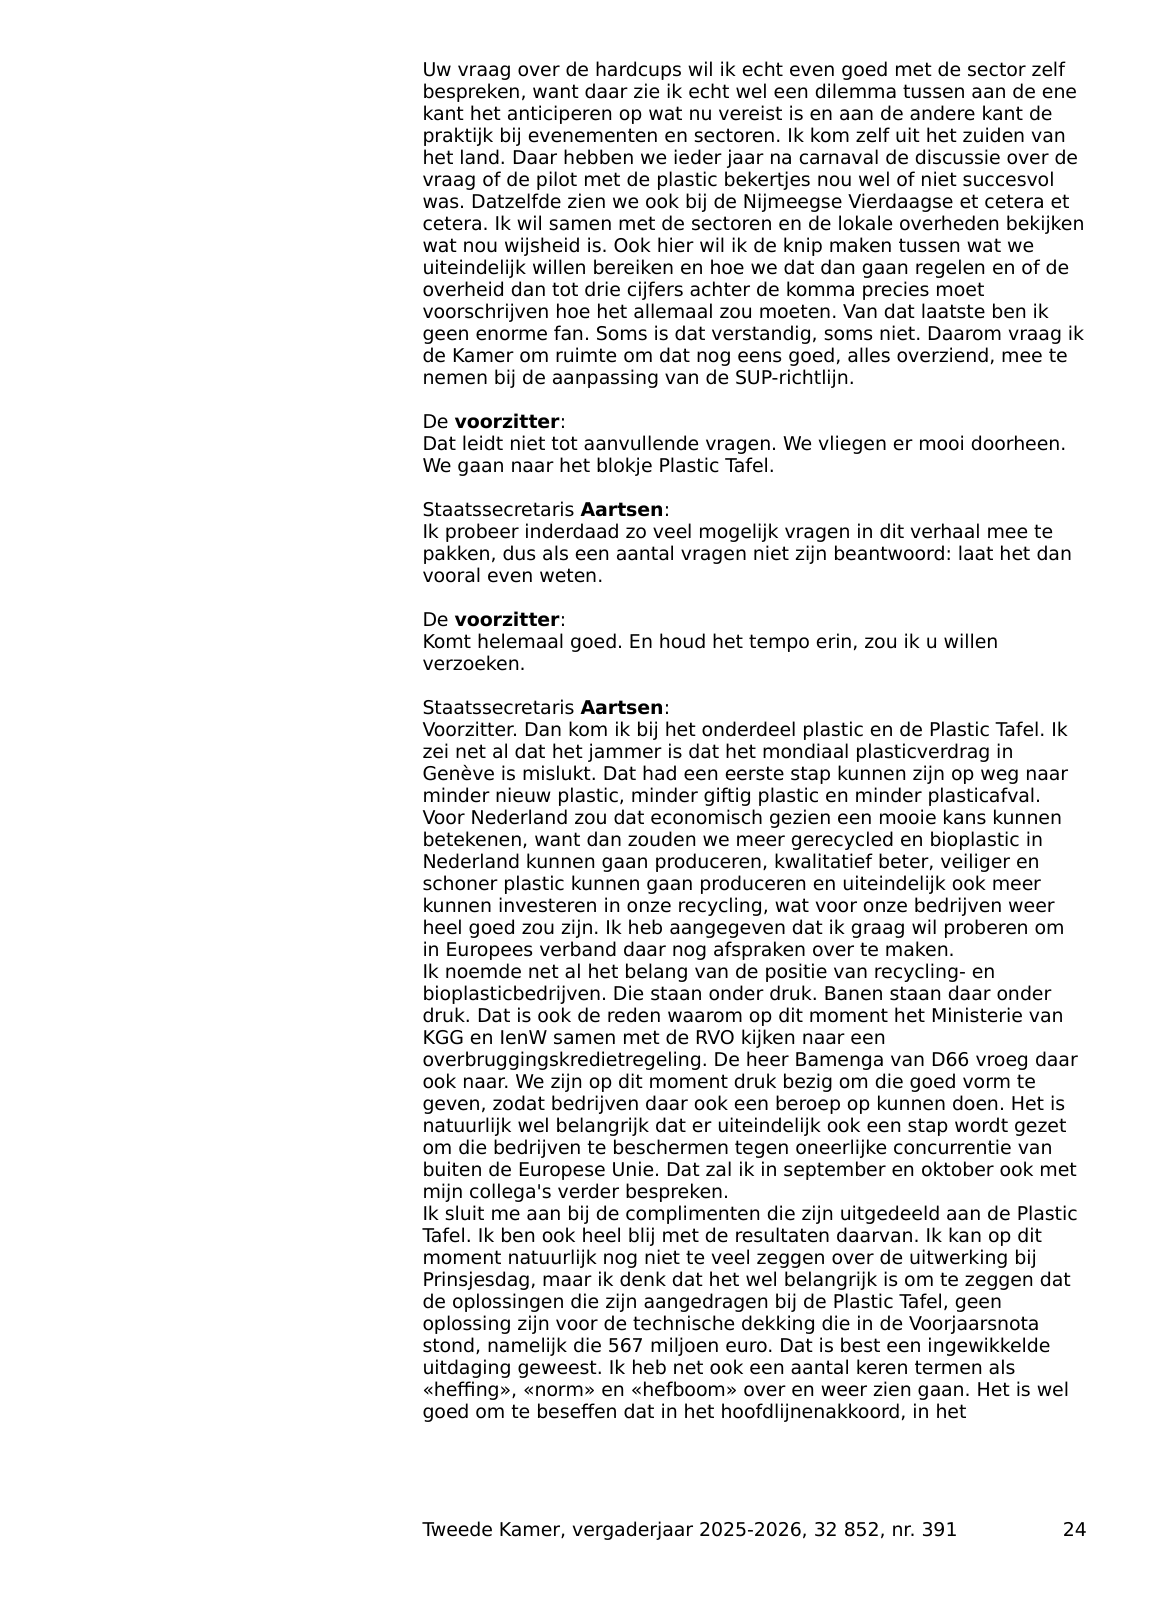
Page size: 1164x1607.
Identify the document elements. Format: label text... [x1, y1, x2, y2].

text Staatssecretaris Aartsen: [422, 697, 1087, 719]
text De voorzitter: [422, 609, 1087, 631]
text De voorzitter: [422, 411, 1087, 433]
text Dat leidt niet tot aanvullende vragen. We vliegen er mooi doorheen. We gaan naar het blokje Plastic Tafel. [422, 433, 1087, 477]
text Staatssecretaris Aartsen: [422, 499, 1087, 521]
text Voorzitter. Dan kom ik bij het onderdeel plastic en de Plastic Tafel. Ik zei net al dat het jammer is dat het mondiaal plasticverdrag in Genève is mislukt. Dat had een eerste stap kunnen zijn op weg naar minder nieuw plastic, minder giftig plastic en minder plasticafval. Voor Nederland zou dat economisch gezien een mooie kans kunnen betekenen, want dan zouden we meer gerecycled en bioplastic in Nederland kunnen gaan produceren, kwalitatief beter, veiliger en schoner plastic kunnen gaan produceren en uiteindelijk ook meer kunnen investeren in onze recycling, wat voor onze bedrijven weer heel goed zou zijn. Ik heb aangegeven dat ik graag wil proberen om in Europees verband daar nog afspraken over te maken. [422, 719, 1087, 961]
text Uw vraag over de hardcups wil ik echt even goed met de sector zelf bespreken, want daar zie ik echt wel een dilemma tussen aan de ene kant het anticiperen op wat nu vereist is en aan de andere kant de praktijk bij evenementen en sectoren. Ik kom zelf uit het zuiden van het land. Daar hebben we ieder jaar na carnaval de discussie over de vraag of de pilot met de plastic bekertjes nou wel of niet succesvol was. Datzelfde zien we ook bij de Nijmeegse Vierdaagse et cetera et cetera. Ik wil samen met de sectoren en de lokale overheden bekijken wat nou wijsheid is. Ook hier wil ik de knip maken tussen wat we uiteindelijk willen bereiken en hoe we dat dan gaan regelen en of de overheid dan tot drie cijfers achter de komma precies moet voorschrijven hoe het allemaal zou moeten. Van dat laatste ben ik geen enorme fan. Soms is dat verstandig, soms niet. Daarom vraag ik de Kamer om ruimte om dat nog eens goed, alles overziend, mee te nemen bij de aanpassing van de SUP-richtlijn. [422, 59, 1087, 389]
text Ik probeer inderdaad zo veel mogelijk vragen in dit verhaal mee te pakken, dus als een aantal vragen niet zijn beantwoord: laat het dan vooral even weten. [422, 521, 1087, 587]
text Ik sluit me aan bij de complimenten die zijn uitgedeeld aan de Plastic Tafel. Ik ben ook heel blij met de resultaten daarvan. Ik kan op dit moment natuurlijk nog niet te veel zeggen over de uitwerking bij Prinsjesdag, maar ik denk dat het wel belangrijk is om te zeggen dat de oplossingen die zijn aangedragen bij de Plastic Tafel, geen oplossing zijn voor de technische dekking die in de Voorjaarsnota stond, namelijk die 567 miljoen euro. Dat is best een ingewikkelde uitdaging geweest. Ik heb net ook een aantal keren termen als «heffing», «norm» en «hefboom» over en weer zien gaan. Het is wel goed om te beseffen dat in het hoofdlijnenakkoord, in het [422, 1203, 1087, 1423]
text Ik noemde net al het belang van de positie van recycling- en bioplasticbedrijven. Die staan onder druk. Banen staan daar onder druk. Dat is ook de reden waarom op dit moment het Ministerie van KGG en IenW samen met de RVO kijken naar een overbruggingskredietregeling. De heer Bamenga van D66 vroeg daar ook naar. We zijn op dit moment druk bezig om die goed vorm te geven, zodat bedrijven daar ook een beroep op kunnen doen. Het is natuurlijk wel belangrijk dat er uiteindelijk ook een stap wordt gezet om die bedrijven te beschermen tegen oneerlijke concurrentie van buiten de Europese Unie. Dat zal ik in september en oktober ook met mijn collega's verder bespreken. [422, 961, 1087, 1203]
text Komt helemaal goed. En houd het tempo erin, zou ik u willen verzoeken. [422, 631, 1087, 675]
